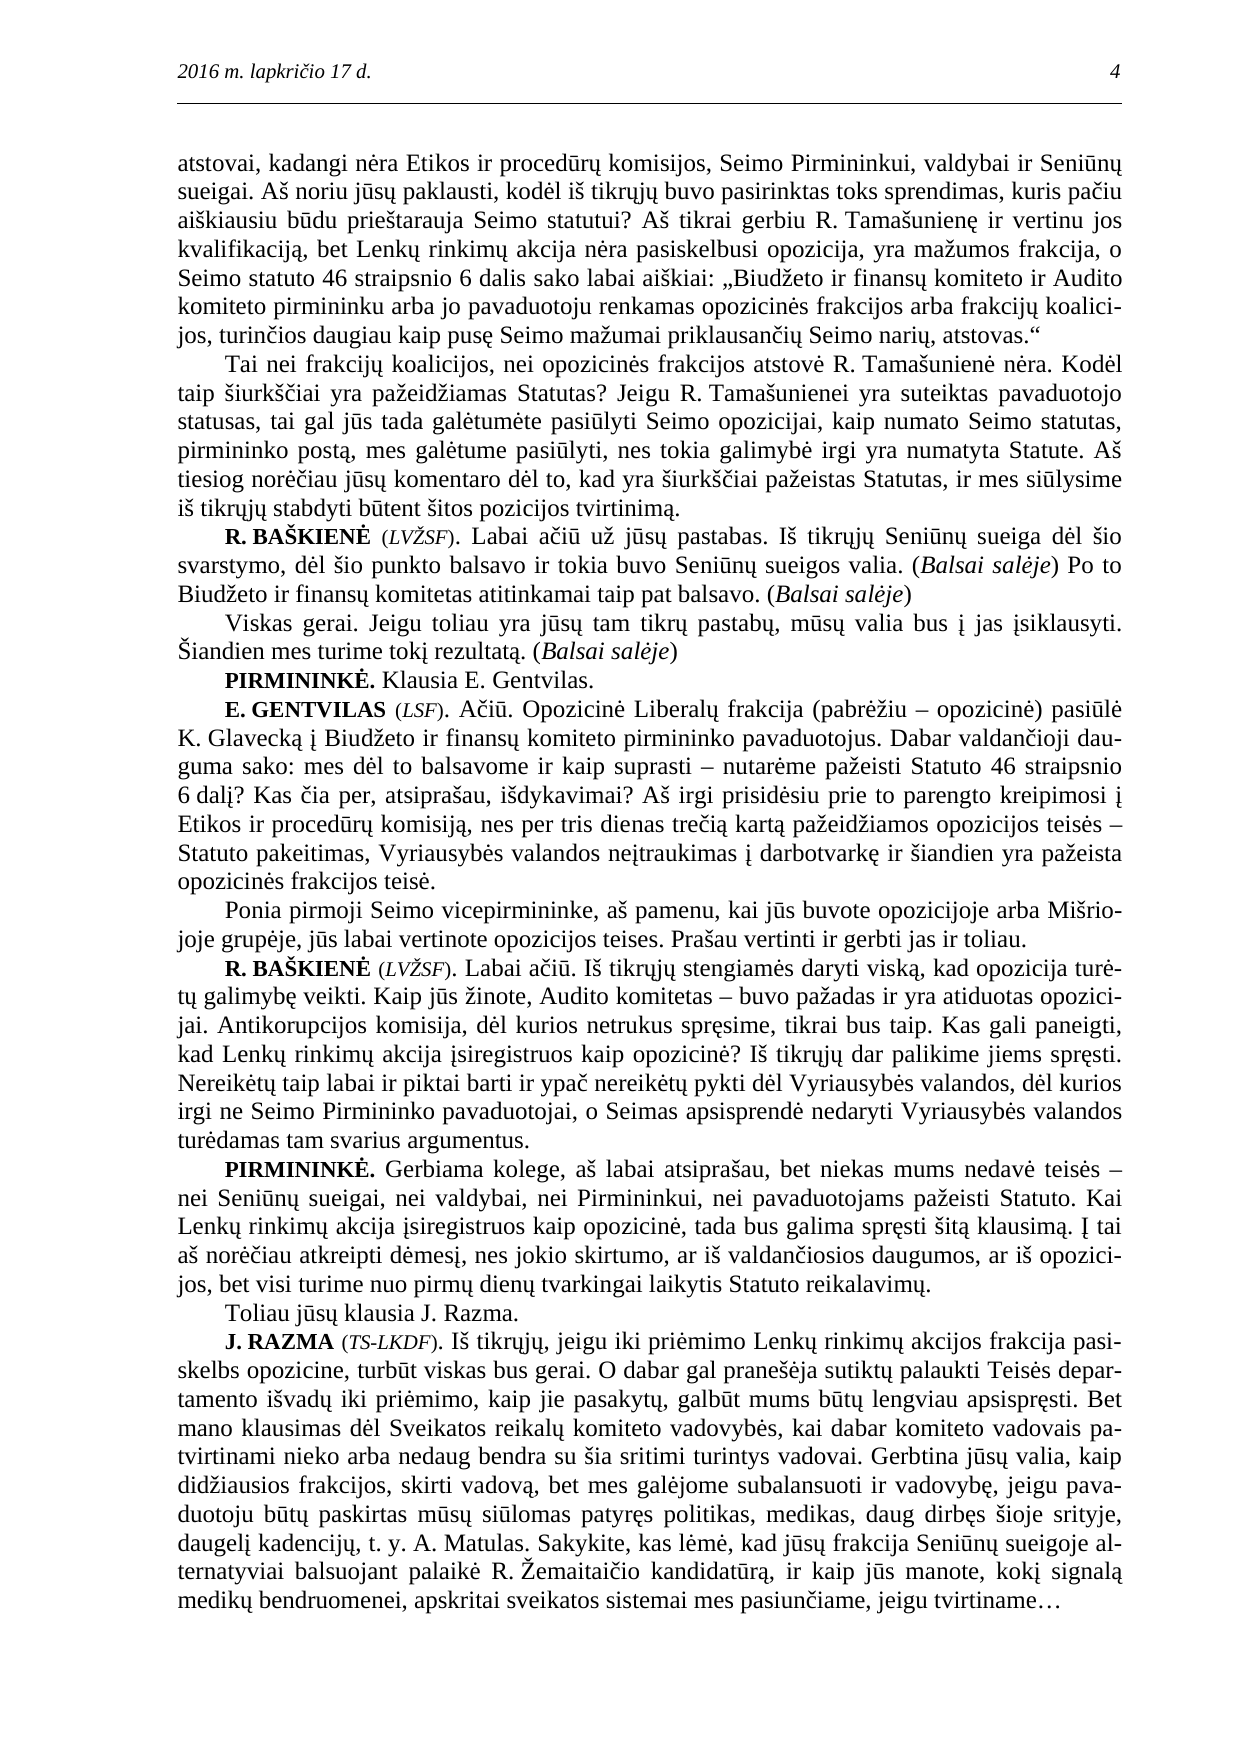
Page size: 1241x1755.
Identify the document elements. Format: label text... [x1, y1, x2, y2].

text at­sto­vai, ka­dan­gi nė­ra Eti­kos ir pro­ce­dū­rų ko­mi­si­jos, Sei­mo Pir­mi­nin­kui, val­dy­bai ir Se­niū­nų su­ei­gai. Aš no­riu jū­sų pa­klaus­ti, ko­dėl iš tik­rų­jų bu­vo pa­si­rink­tas toks spren­di­mas, ku­ris pa­čiu aiš­kiau­siu bū­du prieš­ta­rau­ja Sei­mo sta­tu­tui? Aš tik­rai ger­biu R. Ta­ma­šu­nie­nę ir ver­ti­nu jos kva­li­fi­ka­ci­ją, bet Len­kų rin­ki­mų ak­ci­ja nė­ra pa­si­skel­bu­si opo­zi­ci­ja, yra ma­žu­mos frak­ci­ja, o Sei­mo sta­tu­to 46 straips­nio 6 da­lis sa­ko la­bai aiš­kiai: „Biu­dže­to ir fi­nan­sų ko­mi­te­to ir Au­di­to ko­mi­te­to pir­mi­nin­ku ar­ba jo pa­va­duo­to­ju ren­ka­mas opo­zi­ci­nės frak­ci­jos ar­ba frak­ci­jų ko­a­li­ci­jos, tu­rin­čios dau­giau kaip pu­sę Sei­mo ma­žu­mai pri­klau­san­čių Sei­mo na­rių, at­sto­vas.“ [177, 148, 1122, 349]
text R. BAŠKIENĖ (LVŽSF). La­bai ačiū už jū­sų pa­sta­bas. Iš tik­rų­jų Se­niū­nų su­ei­ga dėl šio svars­ty­mo, dėl šio punk­to bal­sa­vo ir to­kia bu­vo Se­niū­nų su­ei­gos va­lia. (Bal­sai sa­lė­je) Po to Biu­dže­to ir fi­nan­sų ko­mi­te­tas ati­tin­ka­mai taip pat bal­sa­vo. (Bal­sai sa­lė­je) [177, 521, 1122, 608]
text E. GENTVILAS (LSF). Ačiū. Opo­zi­ci­nė Li­be­ra­lų frak­ci­ja (pa­brė­žiu – opo­zi­ci­nė) pa­siū­lė K. Gla­vec­ką į Biu­dže­to ir fi­nan­sų ko­mi­te­to pir­mi­nin­ko pa­va­duo­to­jus. Da­bar val­dan­čio­ji dau­gu­ma sa­ko: mes dėl to bal­sa­vo­me ir kaip su­pras­ti – nu­ta­rė­me pa­žeis­ti Sta­tu­to 46 straips­nio 6 da­lį? Kas čia per, at­si­pra­šau, iš­dy­ka­vi­mai? Aš ir­gi pri­si­dė­siu prie to pa­reng­to krei­pi­mo­si į Eti­kos ir pro­ce­dū­rų ko­mi­si­ją, nes per tris die­nas tre­čią kar­tą pa­žei­džia­mos opo­zi­ci­jos tei­sės – Sta­tu­to pa­kei­ti­mas, Vy­riau­sy­bės va­lan­dos ne­įtrau­ki­mas į dar­bo­tvarkę ir šian­dien yra pa­žeis­ta opo­zi­ci­nės frak­ci­jos tei­sė. [177, 694, 1122, 895]
text To­liau jū­sų klau­sia J. Raz­ma. [177, 1298, 1122, 1326]
text Tai nei frak­ci­jų ko­a­li­ci­jos, nei opo­zi­ci­nės frak­ci­jos at­sto­vė R. Ta­ma­šu­nie­nė nė­ra. Ko­dėl taip šiurkš­čiai yra pa­žei­džia­mas Sta­tu­tas? Jei­gu R. Ta­ma­šu­nie­nei yra su­teik­tas pa­va­duo­to­jo sta­tu­sas, tai gal jūs ta­da ga­lė­tu­mė­te pa­siū­ly­ti Sei­mo opo­zi­ci­jai, kaip nu­ma­to Sei­mo sta­tu­tas, pir­mi­nin­ko pos­tą, mes ga­lė­tu­me pa­siū­ly­ti, nes to­kia ga­li­my­bė ir­gi yra nu­ma­ty­ta Sta­tu­te. Aš tie­siog no­rė­čiau jū­sų ko­men­ta­ro dėl to, kad yra šiurkš­čiai pa­žeis­tas Sta­tu­tas, ir mes siū­ly­si­me iš tik­rų­jų stab­dy­ti bū­tent ši­tos po­zi­ci­jos tvir­ti­ni­mą. [177, 349, 1122, 521]
text R. BAŠKIENĖ (LVŽSF). La­bai ačiū. Iš tik­rų­jų sten­gia­mės da­ry­ti vis­ką, kad opo­zi­ci­ja tu­rė­tų ga­li­my­bę veik­ti. Kaip jūs ži­no­te, Au­di­to ko­mi­te­tas – bu­vo pa­ža­das ir yra ati­duo­tas opo­zi­ci­jai. An­ti­ko­rup­ci­jos ko­mi­si­ja, dėl ku­rios ne­tru­kus sprę­si­me, tik­rai bus taip. Kas ga­li pa­neig­ti, kad Len­kų rin­ki­mų ak­ci­ja įsi­re­gist­ruos kaip opo­zi­ci­nė? Iš tik­rų­jų dar pa­li­ki­me jiems spręs­ti. Ne­rei­kė­tų taip la­bai ir pik­tai bar­ti ir ypač ne­rei­kė­tų pyk­ti dėl Vy­riau­sy­bės va­lan­dos, dėl ku­rios ir­gi ne Sei­mo Pir­mi­nin­ko pa­va­duo­to­jai, o Sei­mas ap­si­spren­dė ne­da­ry­ti Vy­riau­sy­bės va­lan­dos tu­rė­da­mas tam sva­rius ar­gu­men­tus. [177, 953, 1122, 1154]
text Vis­kas ge­rai. Jei­gu to­liau yra jū­sų tam tik­rų pa­sta­bų, mū­sų va­lia bus į jas įsi­klau­sy­ti. Šian­dien mes tu­ri­me to­kį re­zul­ta­tą. (Bal­sai sa­lė­je) [177, 608, 1122, 665]
text Po­nia pir­mo­ji Sei­mo vi­ce­pir­mi­nin­ke, aš pa­me­nu, kai jūs bu­vo­te opo­zi­ci­jo­je ar­ba Miš­rio­jo­je gru­pė­je, jūs la­bai ver­ti­no­te opo­zi­ci­jos tei­ses. Pra­šau ver­tin­ti ir gerb­ti jas ir to­liau. [177, 895, 1122, 953]
text PIRMININKĖ. Klau­sia E. Gent­vi­las. [177, 665, 1122, 694]
text J. RAZMA (TS-LKDF). Iš tik­rų­jų, jei­gu iki pri­ėmi­mo Len­kų rin­ki­mų ak­ci­jos frak­ci­ja pa­si­skelbs opo­zi­ci­ne, tur­būt vis­kas bus ge­rai. O da­bar gal pra­ne­šė­ja su­tik­tų pa­lauk­ti Tei­sės de­par­ta­men­to iš­va­dų iki pri­ėmi­mo, kaip jie pa­sa­ky­tų, gal­būt mums bū­tų leng­viau ap­si­spręs­ti. Bet ma­no klau­si­mas dėl Svei­ka­tos rei­ka­lų ko­mi­te­to va­do­vy­bės, kai da­bar ko­mi­te­to va­do­vais pa­tvir­ti­na­mi nie­ko ar­ba ne­daug ben­dra su šia sri­ti­mi tu­rin­tys va­do­vai. Gerb­ti­na jū­sų va­lia, kaip di­džiau­sios frak­ci­jos, skir­ti va­do­vą, bet mes ga­lė­jo­me su­ba­lan­suo­ti ir va­do­vy­bę, jei­gu pa­va­duo­to­ju bū­tų pa­skir­tas mū­sų siū­lo­mas pa­ty­ręs po­li­ti­kas, me­di­kas, daug dir­bęs šio­je sri­ty­je, dau­ge­lį ka­den­ci­jų, t. y. A. Ma­tu­las. Sa­ky­ki­te, kas lė­mė, kad jū­sų frak­ci­ja Se­niū­nų su­ei­go­je al­ter­na­ty­viai bal­suo­jant pa­lai­kė R. Že­mai­tai­čio kan­di­da­tū­rą, ir kaip jūs ma­no­te, ko­kį sig­na­lą me­di­kų ben­druo­me­nei, apskritai svei­ka­tos sis­te­mai mes pa­siun­čia­me, jei­gu tvir­ti­na­me… [177, 1326, 1122, 1614]
text PIRMININKĖ. Ger­bia­ma ko­le­ge, aš la­bai at­si­pra­šau, bet nie­kas mums ne­da­vė tei­sės – nei Se­niū­nų su­ei­gai, nei val­dy­bai, nei Pir­mi­nin­kui, nei pa­va­duo­to­jams pa­žeis­ti Sta­tu­to. Kai Len­kų rin­ki­mų ak­ci­ja įsi­re­gist­ruos kaip opo­zi­ci­nė, ta­da bus ga­li­ma spręs­ti ši­tą klau­si­mą. Į tai aš no­rė­čiau at­kreip­ti dė­me­sį, nes jo­kio skir­tu­mo, ar iš val­dan­čio­sios dau­gu­mos, ar iš opo­zi­ci­jos, bet vi­si tu­ri­me nuo pir­mų die­nų tvar­kin­gai lai­ky­tis Sta­tu­to rei­ka­la­vi­mų. [177, 1154, 1122, 1298]
